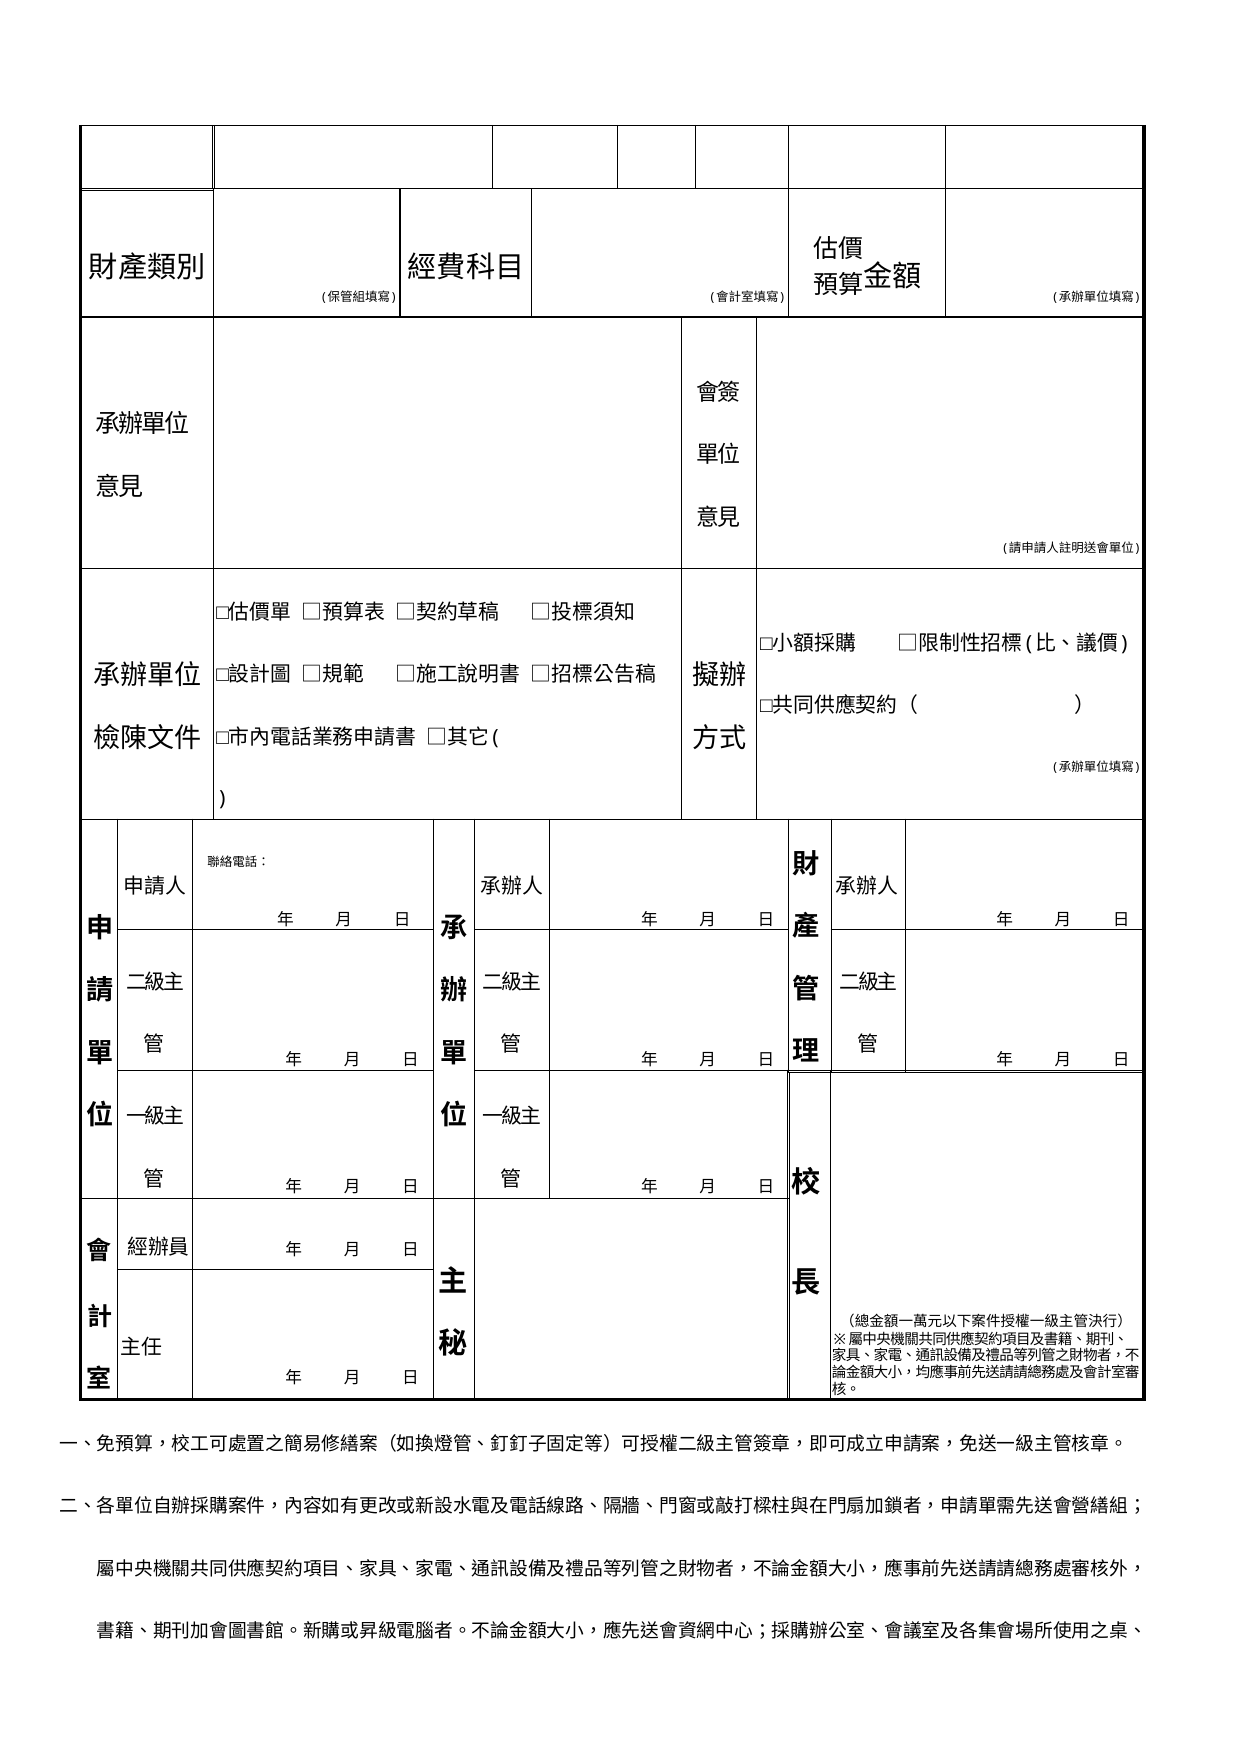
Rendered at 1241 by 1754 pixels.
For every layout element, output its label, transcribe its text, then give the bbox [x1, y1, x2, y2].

table_cell 年 月 日 [193, 1199, 433, 1269]
table_cell 一級主管 [118, 1071, 192, 1198]
text 二、各單位自辦採購案件，內容如有更改或新設水電及電話線路、隔牆、門窗或敲打樑柱與在門扇加鎖者，申請單需先送會營繕組；屬中央機關共同供應契約項目、家具、家電、通訊設備及禮品等列管之財物者，不論金額大小，應事前先送請請總務處審核外，書籍、期刊加會圖書館。新購或昇級電腦者。不論金額大小，應先送會資網中心；採購辦公室、會議室及各集會場所使用之桌、椅，應依本校所訂「單位使用桌椅採購分級標準表」之規定辦理。 [59, 1463, 1128, 1651]
table_cell 承 辦 單 位 [434, 820, 474, 1198]
table_cell [215, 126, 492, 188]
table_cell 財產類別 [82, 191, 213, 316]
table_cell [475, 1199, 787, 1397]
table_cell 年 月 日 [550, 930, 788, 1069]
table_cell (保管組填寫) [214, 189, 399, 316]
table_cell (請申請人註明送會單位) [757, 318, 1142, 567]
table_cell 申 請 單 位 [82, 820, 117, 1198]
table_cell （總金額一萬元以下案件授權一級主管決行） ※屬中央機關共同供應契約項目及書籍、期刊、家具、家電、通訊設備及禮品等列管之財物者，不論金額大小，均應事前先送請請總務處及會計室審核。 [831, 1073, 1142, 1397]
table_cell 年 月 日 [193, 1071, 433, 1198]
table_cell 申請人 [118, 820, 192, 929]
table_cell 二級主管 [832, 930, 905, 1069]
table_cell □小額採購 □限制性招標(比、議價) □共同供應契約（ ） (承辦單位填寫) [757, 569, 1142, 818]
table_cell [696, 126, 788, 188]
table_cell 經辦員 [118, 1199, 192, 1269]
table_cell 承辦單位 檢陳文件 [82, 569, 213, 818]
table_cell 校 長 [790, 1073, 830, 1397]
table_cell 年 月 日 [906, 820, 1142, 929]
table_cell 承辦單位意見 [82, 318, 213, 567]
table_cell [789, 126, 945, 188]
table_cell [214, 318, 681, 567]
table_cell (會計室填寫) [532, 189, 788, 316]
table_cell 主任 [118, 1270, 192, 1397]
table_cell □估價單 □預算表 □契約草稿 □投標須知 □設計圖 □規範 □施工說明書 □招標公告稿 □市內電話業務申請書 □其它( ) [214, 569, 681, 818]
table_cell 承辦人 [475, 820, 549, 929]
table_cell 擬辦 方式 [682, 569, 756, 818]
table_cell 計室 [82, 1269, 117, 1397]
table_cell [82, 126, 212, 188]
table_cell 會簽單位意見 [682, 318, 756, 567]
table_cell 二級主管 [118, 930, 192, 1069]
table_cell [493, 126, 617, 188]
table_cell 估價預算金額 [789, 189, 945, 316]
table_cell 年 月 日 [193, 930, 433, 1069]
text 一、免預算，校工可處置之簡易修繕案（如換燈管、釘釘子固定等）可授權二級主管簽章，即可成立申請案，免送一級主管核章。 [59, 1401, 1147, 1463]
table_cell 主秘 [434, 1199, 474, 1397]
table_cell 年 月 日 [550, 1071, 787, 1198]
table_cell 經費科目 [401, 189, 531, 316]
table_cell [946, 126, 1142, 188]
table_cell 承辦人 [832, 820, 905, 929]
table_cell 年 月 日 [550, 820, 788, 929]
table_cell 財產管理 [789, 820, 831, 1069]
table_cell 二級主管 [475, 930, 549, 1069]
table_cell [618, 126, 695, 188]
table_cell 年 月 日 [906, 930, 1142, 1069]
table_cell 會 [82, 1199, 117, 1269]
table_cell 年 月 日 [193, 1270, 433, 1397]
table_cell 一級主管 [475, 1071, 549, 1198]
table_cell (承辦單位填寫) [946, 189, 1142, 316]
table_cell 聯絡電話： 年 月 日 [193, 820, 433, 929]
